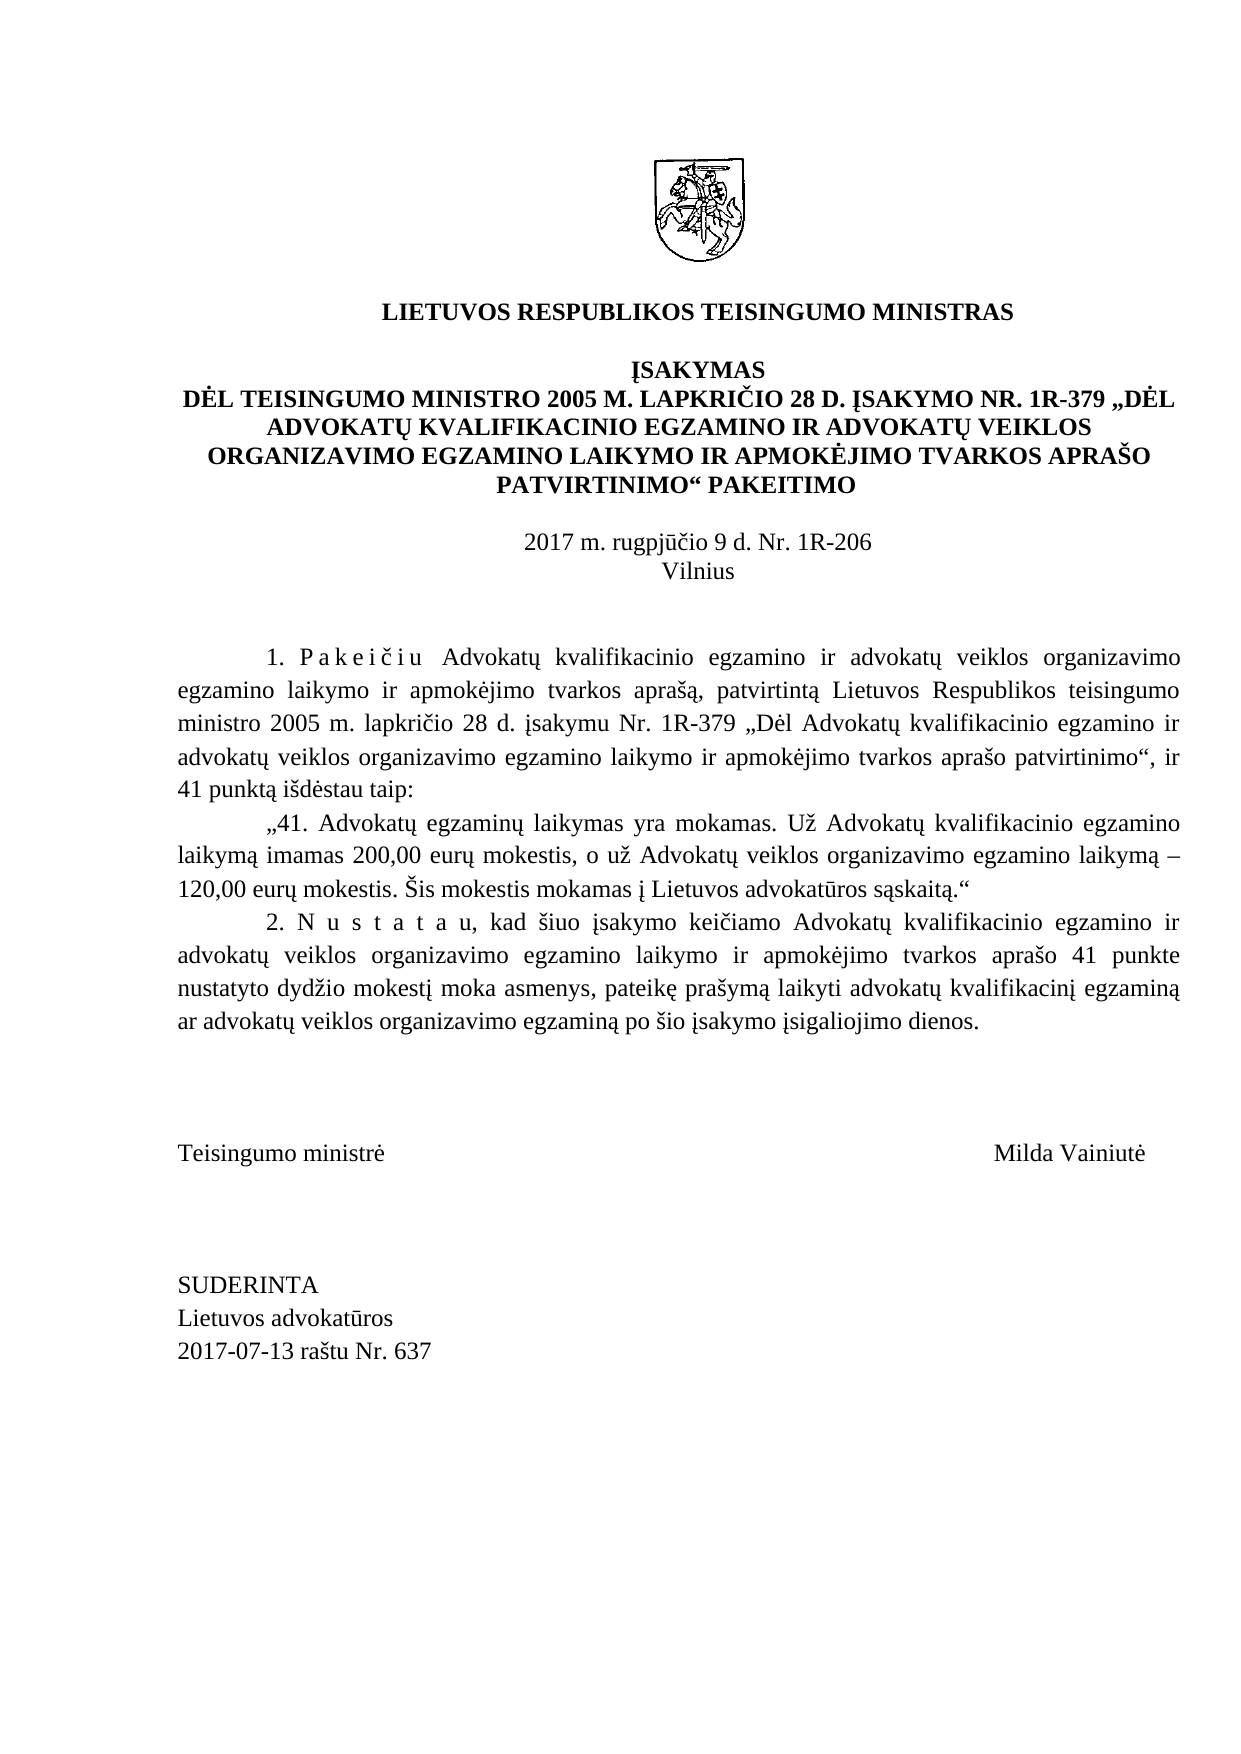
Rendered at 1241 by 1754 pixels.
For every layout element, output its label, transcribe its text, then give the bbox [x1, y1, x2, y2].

text ĮSAKYMAS [177, 355, 1219, 384]
text 2. N u s t a t a u, kad šiuo įsakymo keičiamo Advokatų kvalifikacinio egzamino ir advokatų veiklos organizavimo egzamino laikymo ir apmokėjimo tvarkos aprašo 41 punkte nustatyto dydžio mokestį moka asmenys, pateikę prašymą laikyti advokatų kvalifikacinį egzaminą ar advokatų veiklos organizavimo egzaminą po šio įsakymo įsigaliojimo dienos. [177, 907, 1181, 1034]
text SUDERINTA [177, 1270, 1219, 1299]
text Vilnius [177, 556, 1219, 585]
text 2017-07-13 raštu Nr. 637 [177, 1336, 1219, 1365]
text LIETUVOS RESPUBLIKOS TEISINGUMO MINISTRAS [177, 297, 1219, 326]
text Lietuvos advokatūros [177, 1303, 1181, 1332]
text DĖL TEISINGUMO MINISTRO 2005 M. LAPKRIČIO 28 D. ĮSAKYMO Nr. 1R-379 „DĖL ADVOKATŲ KVALIFIKACINIO EGZAMINO IR ADVOKATŲ VEIKLOS ORGANIZAVIMO EGZAMINO LAIKYMO IR APMOKĖJIMO TVARKOS APRAŠO PATVIRTINIMO“ PAKEITIMO [177, 384, 1181, 499]
text 2017 m. rugpjūčio 9 d. Nr. 1R-206 [177, 527, 1219, 556]
text „41. Advokatų egzaminų laikymas yra mokamas. Už Advokatų kvalifikacinio egzamino laikymą imamas 200,00 eurų mokestis, o už Advokatų veiklos organizavimo egzamino laikymą – 120,00 eurų mokestis. Šis mokestis mokamas į Lietuvos advokatūros sąskaitą.“ [177, 808, 1181, 902]
text Teisingumo ministrė Milda Vainiutė [177, 1138, 1181, 1167]
text 1. Pakeičiu Advokatų kvalifikacinio egzamino ir advokatų veiklos organizavimo egzamino laikymo ir apmokėjimo tvarkos aprašą, patvirtintą Lietuvos Respublikos teisingumo ministro 2005 m. lapkričio 28 d. įsakymu Nr. 1R-379 „Dėl Advokatų kvalifikacinio egzamino ir advokatų veiklos organizavimo egzamino laikymo ir apmokėjimo tvarkos aprašo patvirtinimo“, ir 41 punktą išdėstau taip: [177, 642, 1181, 803]
